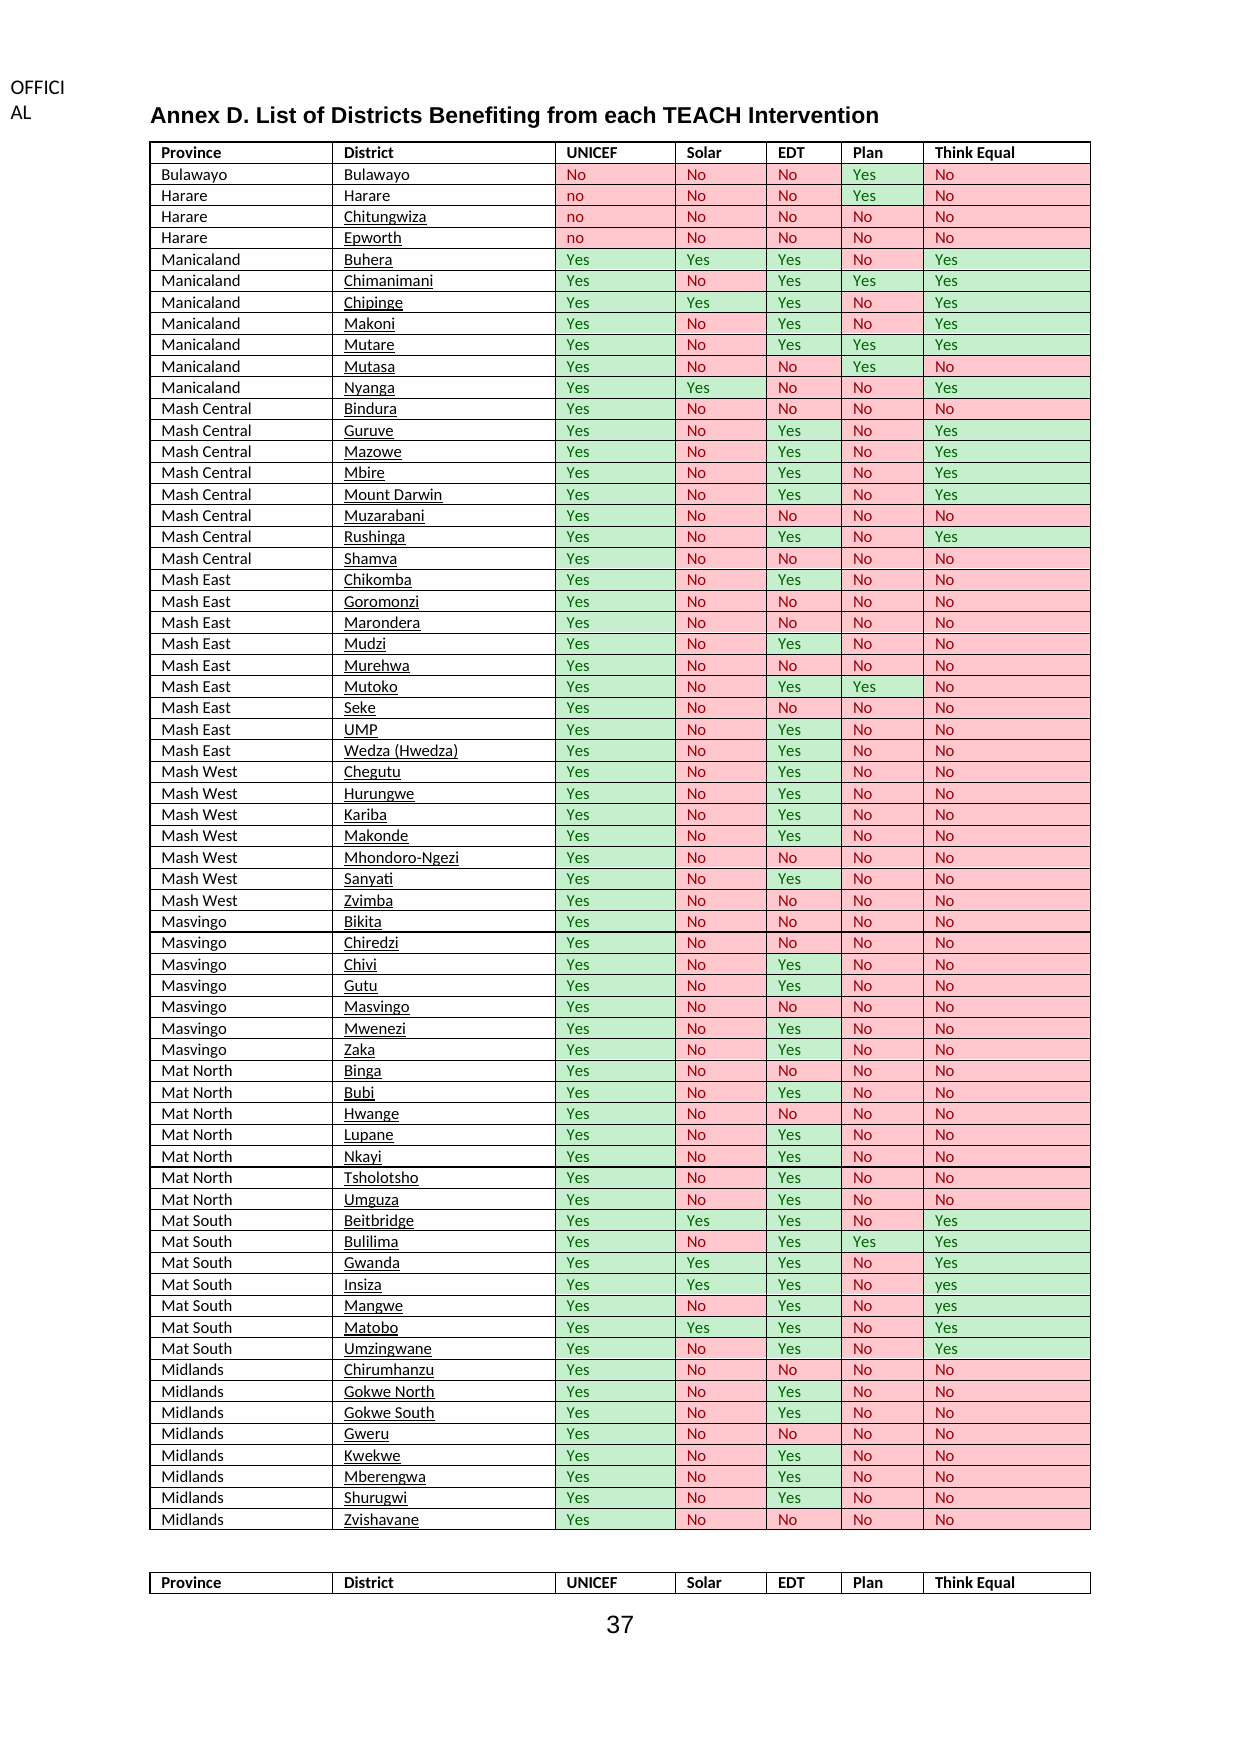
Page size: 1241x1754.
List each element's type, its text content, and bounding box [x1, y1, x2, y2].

table_cell Yes [676, 1317, 766, 1337]
table_cell Masvingo [151, 954, 332, 974]
table_cell Mash East [151, 740, 332, 761]
table_cell No [842, 719, 923, 739]
table_cell Rushinga [333, 527, 555, 547]
table_cell Yes [556, 655, 675, 675]
table_cell No [924, 1360, 1090, 1380]
table_cell Chipinge [333, 292, 555, 312]
table_cell Manicaland [151, 356, 332, 376]
table_cell Yes [767, 869, 841, 889]
table_cell Yes [556, 954, 675, 974]
table_cell Mat North [151, 1082, 332, 1102]
table_cell Yes [767, 719, 841, 739]
table_cell No [842, 954, 923, 974]
table_cell No [924, 1189, 1090, 1209]
table_cell No [676, 441, 766, 462]
table_cell Mash East [151, 570, 332, 590]
table_cell Yes [767, 1317, 841, 1337]
table_cell No [924, 505, 1090, 526]
table_cell No [924, 1018, 1090, 1038]
table_cell Epworth [333, 228, 555, 248]
table_cell Yes [556, 890, 675, 910]
table_cell Yes [556, 591, 675, 611]
table_cell No [676, 1168, 766, 1188]
table_cell Buhera [333, 249, 555, 269]
table_cell Tsholotsho [333, 1168, 555, 1188]
table_cell No [924, 1381, 1090, 1401]
table_header Province [151, 143, 332, 163]
table_cell No [842, 313, 923, 333]
table_cell Mazowe [333, 441, 555, 462]
table_cell No [767, 377, 841, 398]
table_cell Goromonzi [333, 591, 555, 611]
table_cell No [676, 997, 766, 1017]
table_cell No [842, 740, 923, 761]
table_cell No [676, 570, 766, 590]
table_cell Yes [767, 313, 841, 333]
table_cell No [842, 975, 923, 996]
table_cell yes [924, 1296, 1090, 1316]
table_cell No [924, 1445, 1090, 1465]
table_cell Nyanga [333, 377, 555, 398]
table_cell No [842, 484, 923, 504]
table_cell No [842, 505, 923, 526]
table_cell No [676, 206, 766, 227]
table_cell No [842, 1466, 923, 1487]
table_cell Mash Central [151, 463, 332, 483]
table_cell Binga [333, 1061, 555, 1081]
table_cell Yes [556, 570, 675, 590]
table_header EDT [767, 143, 841, 163]
table_cell No [924, 1488, 1090, 1508]
table_cell Mash East [151, 612, 332, 632]
table_cell Yes [556, 313, 675, 333]
table_cell No [676, 1445, 766, 1465]
table_cell No [842, 1274, 923, 1294]
table_cell No [676, 548, 766, 568]
table_header UNICEF [556, 143, 675, 163]
table_cell Mat South [151, 1231, 332, 1252]
table_cell No [676, 890, 766, 910]
table_cell Manicaland [151, 292, 332, 312]
table_cell No [924, 164, 1090, 184]
table_cell Yes [842, 335, 923, 355]
table_cell Yes [556, 634, 675, 654]
table_cell Yes [924, 1253, 1090, 1273]
table_cell Mash West [151, 783, 332, 803]
table_cell Mash East [151, 634, 332, 654]
table_cell No [676, 271, 766, 291]
table_cell Mudzi [333, 634, 555, 654]
table_cell Yes [556, 441, 675, 462]
table_cell Yes [767, 570, 841, 590]
table_cell Mash Central [151, 441, 332, 462]
table_cell Masvingo [333, 997, 555, 1017]
table_cell Lupane [333, 1125, 555, 1145]
table_cell Yes [842, 676, 923, 697]
table_cell No [924, 655, 1090, 675]
table_cell Yes [556, 1061, 675, 1081]
table_cell No [676, 591, 766, 611]
table_header Solar [676, 1573, 766, 1593]
table_cell Yes [556, 612, 675, 632]
table_cell Yes [924, 484, 1090, 504]
table_cell Yes [767, 1253, 841, 1273]
table_cell Yes [556, 1488, 675, 1508]
table_cell Mash Central [151, 548, 332, 568]
table_cell Masvingo [151, 933, 332, 953]
table_cell Kwekwe [333, 1445, 555, 1465]
table_cell No [924, 634, 1090, 654]
table_cell No [676, 1146, 766, 1166]
table_cell Yes [676, 377, 766, 398]
table_cell Yes [767, 1082, 841, 1102]
table_cell No [767, 206, 841, 227]
table_cell Masvingo [151, 1039, 332, 1059]
table_cell Mash East [151, 719, 332, 739]
table_cell Yes [556, 377, 675, 398]
table_header Province [151, 1573, 332, 1593]
table_cell Kariba [333, 804, 555, 825]
table_cell No [842, 869, 923, 889]
table_cell Yes [556, 527, 675, 547]
table_cell Yes [924, 527, 1090, 547]
table_cell Midlands [151, 1509, 332, 1529]
table_cell Mat North [151, 1103, 332, 1124]
table_cell Marondera [333, 612, 555, 632]
table_cell Yes [842, 356, 923, 376]
table_cell Yes [924, 313, 1090, 333]
table_cell Yes [767, 1381, 841, 1401]
table_cell No [676, 719, 766, 739]
table_cell Yes [556, 1253, 675, 1273]
table_cell No [924, 783, 1090, 803]
table_header District [333, 1573, 555, 1593]
table_cell Murehwa [333, 655, 555, 675]
table_cell Chivi [333, 954, 555, 974]
table_header EDT [767, 1573, 841, 1593]
table_cell No [676, 1082, 766, 1102]
table_cell No [676, 1189, 766, 1209]
table_cell Mount Darwin [333, 484, 555, 504]
table_cell Yes [556, 1424, 675, 1444]
table_cell Bubi [333, 1082, 555, 1102]
table_cell Yes [556, 484, 675, 504]
table_header Plan [842, 143, 923, 163]
table_cell No [842, 1424, 923, 1444]
table_cell Yes [556, 399, 675, 419]
table_cell No [842, 933, 923, 953]
table_cell No [924, 548, 1090, 568]
table_cell Mat South [151, 1210, 332, 1230]
table_cell Mash Central [151, 505, 332, 526]
table_cell No [676, 1424, 766, 1444]
table_cell Yes [556, 869, 675, 889]
table_cell Yes [767, 740, 841, 761]
table_cell no [556, 185, 675, 205]
table_cell No [924, 1168, 1090, 1188]
table_cell Mash East [151, 676, 332, 697]
table_cell Mash East [151, 698, 332, 718]
table_cell No [767, 356, 841, 376]
table_cell No [842, 1338, 923, 1358]
table_cell Yes [556, 1466, 675, 1487]
table_cell No [767, 548, 841, 568]
table_cell UMP [333, 719, 555, 739]
table_cell No [924, 719, 1090, 739]
table_cell Hwange [333, 1103, 555, 1124]
table_cell Midlands [151, 1381, 332, 1401]
table_cell Yes [556, 1296, 675, 1316]
table_cell No [767, 505, 841, 526]
table_cell No [842, 1125, 923, 1145]
table_cell No [842, 420, 923, 440]
table_cell No [676, 634, 766, 654]
table_cell No [676, 911, 766, 931]
table_cell No [676, 698, 766, 718]
table_cell No [676, 1103, 766, 1124]
table_cell Yes [767, 1402, 841, 1423]
table_cell Yes [556, 249, 675, 269]
table_cell Mash East [151, 655, 332, 675]
table_cell Yes [556, 1274, 675, 1294]
table_cell Yes [924, 1338, 1090, 1358]
table_cell Mangwe [333, 1296, 555, 1316]
table_cell No [767, 612, 841, 632]
table_cell Mberengwa [333, 1466, 555, 1487]
table_cell Yes [556, 1103, 675, 1124]
table_cell Mash West [151, 869, 332, 889]
table_cell Yes [556, 847, 675, 867]
table_cell Yes [556, 505, 675, 526]
table_cell Yes [556, 420, 675, 440]
table_cell No [924, 1103, 1090, 1124]
table_cell No [676, 484, 766, 504]
table_cell No [924, 997, 1090, 1017]
table_cell Yes [767, 420, 841, 440]
table_cell Umzingwane [333, 1338, 555, 1358]
table_cell No [924, 1509, 1090, 1529]
table_cell No [842, 1253, 923, 1273]
table_cell No [676, 1338, 766, 1358]
table_cell No [676, 1125, 766, 1145]
table_cell Makonde [333, 826, 555, 846]
table_cell Mash West [151, 847, 332, 867]
table_cell Yes [767, 634, 841, 654]
table_cell No [924, 1061, 1090, 1081]
table_cell No [676, 463, 766, 483]
table_cell Manicaland [151, 335, 332, 355]
table_cell Yes [842, 271, 923, 291]
table_cell No [924, 933, 1090, 953]
table_cell No [842, 847, 923, 867]
table_cell Yes [556, 335, 675, 355]
table_cell Yes [676, 292, 766, 312]
table_cell Yes [556, 1231, 675, 1252]
table_cell No [676, 783, 766, 803]
table_cell Makoni [333, 313, 555, 333]
table_cell Yes [556, 719, 675, 739]
table_cell Mash Central [151, 420, 332, 440]
table_cell No [676, 164, 766, 184]
table_cell No [924, 228, 1090, 248]
table_cell No [842, 804, 923, 825]
table_cell Mat North [151, 1125, 332, 1145]
table_cell No [924, 356, 1090, 376]
table_cell No [767, 1061, 841, 1081]
table_cell No [842, 441, 923, 462]
table_cell Yes [556, 997, 675, 1017]
table_cell Zaka [333, 1039, 555, 1059]
table_cell Zvimba [333, 890, 555, 910]
table_cell Yes [556, 698, 675, 718]
table_cell Mutasa [333, 356, 555, 376]
table_cell No [767, 1103, 841, 1124]
table_cell Masvingo [151, 975, 332, 996]
table_cell Yes [767, 1296, 841, 1316]
table_cell No [676, 228, 766, 248]
table_cell Yes [767, 1466, 841, 1487]
table_cell No [842, 890, 923, 910]
table_cell Yes [556, 826, 675, 846]
table_cell Mash Central [151, 399, 332, 419]
table_cell No [842, 1488, 923, 1508]
table_cell Yes [556, 1317, 675, 1337]
table_cell No [842, 655, 923, 675]
table_cell Yes [767, 1018, 841, 1038]
table_cell Yes [676, 249, 766, 269]
table_cell Yes [556, 1402, 675, 1423]
table_cell Bulawayo [151, 164, 332, 184]
table_cell Yes [767, 1231, 841, 1252]
table_cell No [924, 676, 1090, 697]
table_cell Muzarabani [333, 505, 555, 526]
table_cell Mat North [151, 1189, 332, 1209]
table_header District [333, 143, 555, 163]
table_cell Yes [556, 804, 675, 825]
table_cell Yes [767, 676, 841, 697]
table_cell No [924, 1125, 1090, 1145]
table_cell No [676, 1402, 766, 1423]
table_cell Yes [767, 1189, 841, 1209]
table_cell Yes [556, 292, 675, 312]
table_cell Yes [556, 1125, 675, 1145]
table_cell Yes [556, 1082, 675, 1102]
table_cell No [676, 356, 766, 376]
table_cell Yes [676, 1210, 766, 1230]
table_cell Bulawayo [333, 164, 555, 184]
table_cell No [767, 933, 841, 953]
table_cell Yes [767, 1445, 841, 1465]
table_cell Manicaland [151, 377, 332, 398]
table_cell No [676, 762, 766, 782]
table_cell No [767, 228, 841, 248]
table_cell No [924, 612, 1090, 632]
table_cell Yes [556, 1039, 675, 1059]
table_cell Yes [924, 1210, 1090, 1230]
table_cell Mash Central [151, 484, 332, 504]
table_cell No [676, 740, 766, 761]
table_cell no [556, 228, 675, 248]
table_cell No [676, 420, 766, 440]
table_header Think Equal [924, 1573, 1090, 1593]
table_cell Mutare [333, 335, 555, 355]
table_cell Chegutu [333, 762, 555, 782]
table_cell No [842, 1445, 923, 1465]
text Annex D. List of Districts Benefiting from each TEACH Intervention [150, 102, 1090, 129]
table_cell Chirumhanzu [333, 1360, 555, 1380]
table_cell No [924, 890, 1090, 910]
table_cell Yes [924, 441, 1090, 462]
table_cell No [676, 1231, 766, 1252]
table_cell No [842, 292, 923, 312]
table_cell Yes [556, 463, 675, 483]
table_cell No [842, 527, 923, 547]
table_cell Yes [767, 249, 841, 269]
table_cell Beitbridge [333, 1210, 555, 1230]
table_cell No [767, 399, 841, 419]
table_cell Bikita [333, 911, 555, 931]
table_cell Yes [924, 249, 1090, 269]
table_cell No [676, 1509, 766, 1529]
table_cell Yes [767, 954, 841, 974]
table_cell Yes [556, 548, 675, 568]
table_cell No [842, 1509, 923, 1529]
table_cell Yes [676, 1253, 766, 1273]
table_cell No [676, 1296, 766, 1316]
table_cell No [924, 1402, 1090, 1423]
table_cell Harare [151, 228, 332, 248]
table_cell Masvingo [151, 997, 332, 1017]
table_header Plan [842, 1573, 923, 1593]
table_cell No [676, 869, 766, 889]
table_cell Mbire [333, 463, 555, 483]
table_cell Yes [676, 1274, 766, 1294]
table_cell Insiza [333, 1274, 555, 1294]
table_cell Mat North [151, 1061, 332, 1081]
table_cell No [842, 612, 923, 632]
table_cell Chimanimani [333, 271, 555, 291]
table_cell Mutoko [333, 676, 555, 697]
table_cell No [842, 1381, 923, 1401]
table_cell Chikomba [333, 570, 555, 590]
table_cell Yes [767, 1168, 841, 1188]
table_cell No [767, 1360, 841, 1380]
table_cell Mat North [151, 1146, 332, 1166]
table_cell No [842, 228, 923, 248]
table_cell No [767, 911, 841, 931]
table_cell No [842, 249, 923, 269]
table_cell No [842, 1146, 923, 1166]
table_cell Mat South [151, 1338, 332, 1358]
table_cell Nkayi [333, 1146, 555, 1166]
table_cell Midlands [151, 1424, 332, 1444]
table_cell Gutu [333, 975, 555, 996]
table_header UNICEF [556, 1573, 675, 1593]
table_cell Midlands [151, 1360, 332, 1380]
table_cell Yes [767, 762, 841, 782]
table_cell Mhondoro-Ngezi [333, 847, 555, 867]
table_cell yes [924, 1274, 1090, 1294]
table_cell No [924, 826, 1090, 846]
table_cell No [676, 933, 766, 953]
table_cell Yes [924, 1317, 1090, 1337]
table_cell Yes [767, 1338, 841, 1358]
table_cell Yes [556, 676, 675, 697]
table_cell Yes [556, 356, 675, 376]
table_cell Yes [767, 335, 841, 355]
table_cell Chitungwiza [333, 206, 555, 227]
table_cell No [676, 1018, 766, 1038]
table_cell No [676, 1061, 766, 1081]
table_cell No [924, 911, 1090, 931]
table_cell No [842, 911, 923, 931]
table_cell No [767, 164, 841, 184]
table_cell Masvingo [151, 1018, 332, 1038]
table_cell No [924, 1082, 1090, 1102]
table_cell No [767, 1424, 841, 1444]
table_cell No [767, 698, 841, 718]
table_cell No [924, 740, 1090, 761]
table_cell Guruve [333, 420, 555, 440]
table_cell No [676, 335, 766, 355]
table_cell Yes [767, 463, 841, 483]
table_cell No [924, 847, 1090, 867]
table_cell Midlands [151, 1466, 332, 1487]
table_cell No [842, 1210, 923, 1230]
table_cell No [676, 1360, 766, 1380]
table_cell Yes [924, 1231, 1090, 1252]
table_cell No [676, 505, 766, 526]
table_cell No [924, 1146, 1090, 1166]
table_cell No [767, 655, 841, 675]
table_cell Shamva [333, 548, 555, 568]
table_cell Mash West [151, 826, 332, 846]
table_cell No [842, 463, 923, 483]
table_cell No [924, 698, 1090, 718]
table_header Solar [676, 143, 766, 163]
table_cell Yes [767, 1039, 841, 1059]
table_cell Bindura [333, 399, 555, 419]
table_cell No [842, 1189, 923, 1209]
table_cell No [924, 1039, 1090, 1059]
table_cell No [924, 591, 1090, 611]
table_cell Yes [556, 1338, 675, 1358]
table_cell Yes [556, 1146, 675, 1166]
table_cell Yes [556, 783, 675, 803]
table_cell Yes [767, 441, 841, 462]
table_cell No [842, 1360, 923, 1380]
table_cell Yes [556, 933, 675, 953]
table_cell No [842, 1168, 923, 1188]
table_cell Yes [767, 1146, 841, 1166]
table_cell Yes [767, 826, 841, 846]
table_cell No [676, 804, 766, 825]
table_cell No [842, 826, 923, 846]
table_cell No [924, 185, 1090, 205]
table_cell No [676, 1466, 766, 1487]
table_cell Mash Central [151, 527, 332, 547]
table_cell Harare [333, 185, 555, 205]
table_cell Yes [556, 911, 675, 931]
table_cell Yes [842, 1231, 923, 1252]
table_cell Manicaland [151, 271, 332, 291]
table_cell No [842, 1296, 923, 1316]
table_cell Mwenezi [333, 1018, 555, 1038]
table_cell Masvingo [151, 911, 332, 931]
table_cell Yes [556, 271, 675, 291]
table_cell Harare [151, 185, 332, 205]
table_cell Yes [842, 185, 923, 205]
table_cell Yes [924, 335, 1090, 355]
table_cell No [924, 804, 1090, 825]
table_cell Yes [556, 762, 675, 782]
table_cell Shurugwi [333, 1488, 555, 1508]
table_cell No [842, 1082, 923, 1102]
table_cell No [676, 975, 766, 996]
table_cell Matobo [333, 1317, 555, 1337]
table_cell No [767, 890, 841, 910]
table_cell Yes [556, 1360, 675, 1380]
table_cell No [924, 975, 1090, 996]
table_cell No [842, 399, 923, 419]
table_cell Mash West [151, 890, 332, 910]
table_cell No [842, 1061, 923, 1081]
table_cell Gwanda [333, 1253, 555, 1273]
table_cell No [924, 1466, 1090, 1487]
table_cell Mat South [151, 1274, 332, 1294]
table_cell Yes [556, 1168, 675, 1188]
table_cell Seke [333, 698, 555, 718]
table_cell No [842, 762, 923, 782]
table_cell No [842, 570, 923, 590]
table_cell No [676, 676, 766, 697]
table_cell Gweru [333, 1424, 555, 1444]
table_cell No [924, 206, 1090, 227]
table_cell Yes [556, 1381, 675, 1401]
table_cell Yes [924, 377, 1090, 398]
table_cell Yes [767, 527, 841, 547]
table_cell Mash East [151, 591, 332, 611]
table_cell No [924, 954, 1090, 974]
table_cell No [767, 1509, 841, 1529]
table_cell Mat North [151, 1168, 332, 1188]
table_cell No [676, 954, 766, 974]
table_cell Yes [556, 975, 675, 996]
table_cell Mash West [151, 804, 332, 825]
table_cell no [556, 206, 675, 227]
table_header Think Equal [924, 143, 1090, 163]
table_cell Yes [767, 1274, 841, 1294]
table_cell No [842, 206, 923, 227]
table_cell Yes [767, 292, 841, 312]
table_cell Manicaland [151, 313, 332, 333]
table_cell No [676, 826, 766, 846]
table_cell No [676, 313, 766, 333]
table_cell No [676, 399, 766, 419]
table_cell Yes [924, 420, 1090, 440]
table_cell No [924, 570, 1090, 590]
table_cell No [842, 548, 923, 568]
table_cell Yes [767, 1210, 841, 1230]
table_cell Harare [151, 206, 332, 227]
table_cell Yes [556, 1445, 675, 1465]
table_cell No [767, 997, 841, 1017]
table_cell No [676, 847, 766, 867]
table_cell Manicaland [151, 249, 332, 269]
table_cell Yes [924, 463, 1090, 483]
table_cell Sanyati [333, 869, 555, 889]
table_cell No [676, 1488, 766, 1508]
table_cell No [842, 1039, 923, 1059]
table_cell Mat South [151, 1253, 332, 1273]
table_cell No [842, 997, 923, 1017]
table_cell Yes [767, 975, 841, 996]
table_cell Bulilima [333, 1231, 555, 1252]
table_cell No [842, 377, 923, 398]
table_cell No [676, 527, 766, 547]
table_cell Midlands [151, 1445, 332, 1465]
table_cell Yes [767, 271, 841, 291]
table_cell Midlands [151, 1402, 332, 1423]
table_cell Mat South [151, 1317, 332, 1337]
table_cell Gokwe North [333, 1381, 555, 1401]
table_cell No [924, 762, 1090, 782]
table_cell Yes [556, 1210, 675, 1230]
table_cell No [842, 1317, 923, 1337]
table_cell No [556, 164, 675, 184]
table_cell No [924, 869, 1090, 889]
table_cell Yes [767, 783, 841, 803]
table_cell No [676, 185, 766, 205]
table_cell Yes [556, 740, 675, 761]
table_cell No [676, 1381, 766, 1401]
table_cell No [676, 655, 766, 675]
table_cell Zvishavane [333, 1509, 555, 1529]
table_cell No [842, 591, 923, 611]
table_cell Hurungwe [333, 783, 555, 803]
table_cell Midlands [151, 1488, 332, 1508]
table_cell Chiredzi [333, 933, 555, 953]
table_cell No [767, 847, 841, 867]
table_cell No [842, 783, 923, 803]
table_cell No [842, 634, 923, 654]
table_cell Yes [767, 1488, 841, 1508]
table_cell Wedza (Hwedza) [333, 740, 555, 761]
table_cell No [842, 1018, 923, 1038]
table_cell Mat South [151, 1296, 332, 1316]
table_cell Yes [556, 1018, 675, 1038]
table_cell Yes [556, 1189, 675, 1209]
table_cell Yes [556, 1509, 675, 1529]
table_cell No [842, 698, 923, 718]
table_cell Yes [924, 271, 1090, 291]
table_cell No [676, 1039, 766, 1059]
table_cell Gokwe South [333, 1402, 555, 1423]
table_cell No [842, 1103, 923, 1124]
table_cell No [676, 612, 766, 632]
table_cell Yes [767, 804, 841, 825]
table_cell No [924, 1424, 1090, 1444]
table_cell Yes [767, 1125, 841, 1145]
table_cell Yes [767, 484, 841, 504]
table_cell No [767, 591, 841, 611]
table_cell Umguza [333, 1189, 555, 1209]
table_cell No [767, 185, 841, 205]
table_cell Yes [842, 164, 923, 184]
table_cell Yes [924, 292, 1090, 312]
table_cell No [924, 399, 1090, 419]
table_cell No [842, 1402, 923, 1423]
table_cell Mash West [151, 762, 332, 782]
